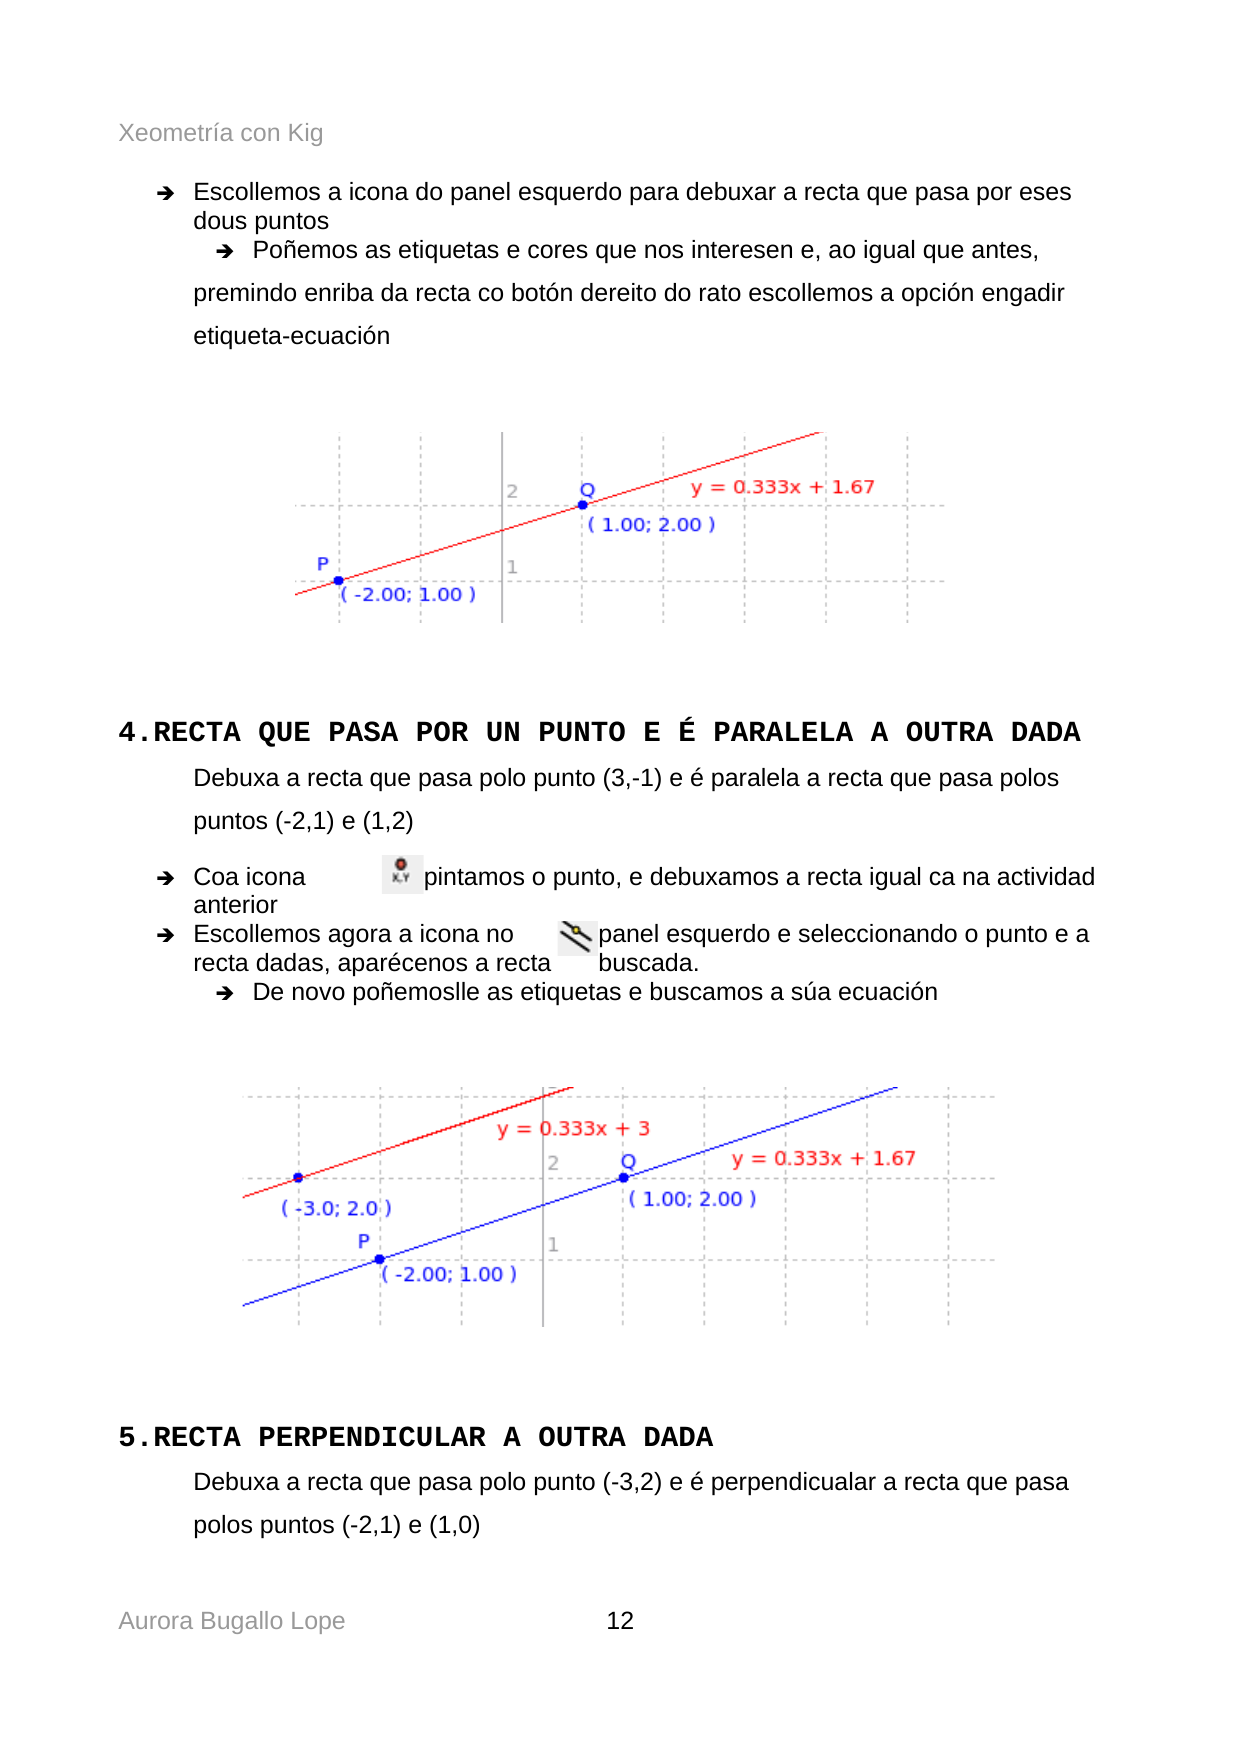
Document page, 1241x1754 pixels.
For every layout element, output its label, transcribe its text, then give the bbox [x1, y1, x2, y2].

list Debuxa a recta que pasa polo punto (3,-1) e é paralela a recta que pasa polos puntos (-2,1) e (1,2) [156, 763, 1122, 834]
list Escollemos agora a icona no panel esquerdo e seleccionando o punto e a recta dadas, aparécenos a recta buscada. [156, 919, 1122, 976]
list Debuxa a recta que pasa polo punto (-3,2) e é perpendicualar a recta que pasa polos puntos (-2,1) e (1,0) [156, 1467, 1122, 1539]
picture [295, 432, 945, 623]
picture [557, 921, 598, 956]
list Escollemos a icona do panel esquerdo para debuxar a recta que pasa por eses dous puntos [156, 177, 1122, 234]
picture [242, 1087, 998, 1327]
list Poñemos as etiquetas e cores que nos interesen e, ao igual que antes, premindo enriba da recta co botón dereito do rato escollemos a opción engadir etiqueta-ecuación [156, 234, 1122, 349]
subtitle 5.RECTA PERPENDICULAR A OUTRA DADA [118, 1422, 1122, 1455]
list Coa icona pintamos o punto, e debuxamos a recta igual ca na actividad anterior [156, 861, 1122, 919]
picture [381, 855, 424, 894]
list De novo poñemoslle as etiquetas e buscamos a súa ecuación [156, 976, 1122, 1005]
subtitle 4.RECTA QUE PASA POR UN PUNTO E É PARALELA A OUTRA DADA [118, 717, 1122, 750]
